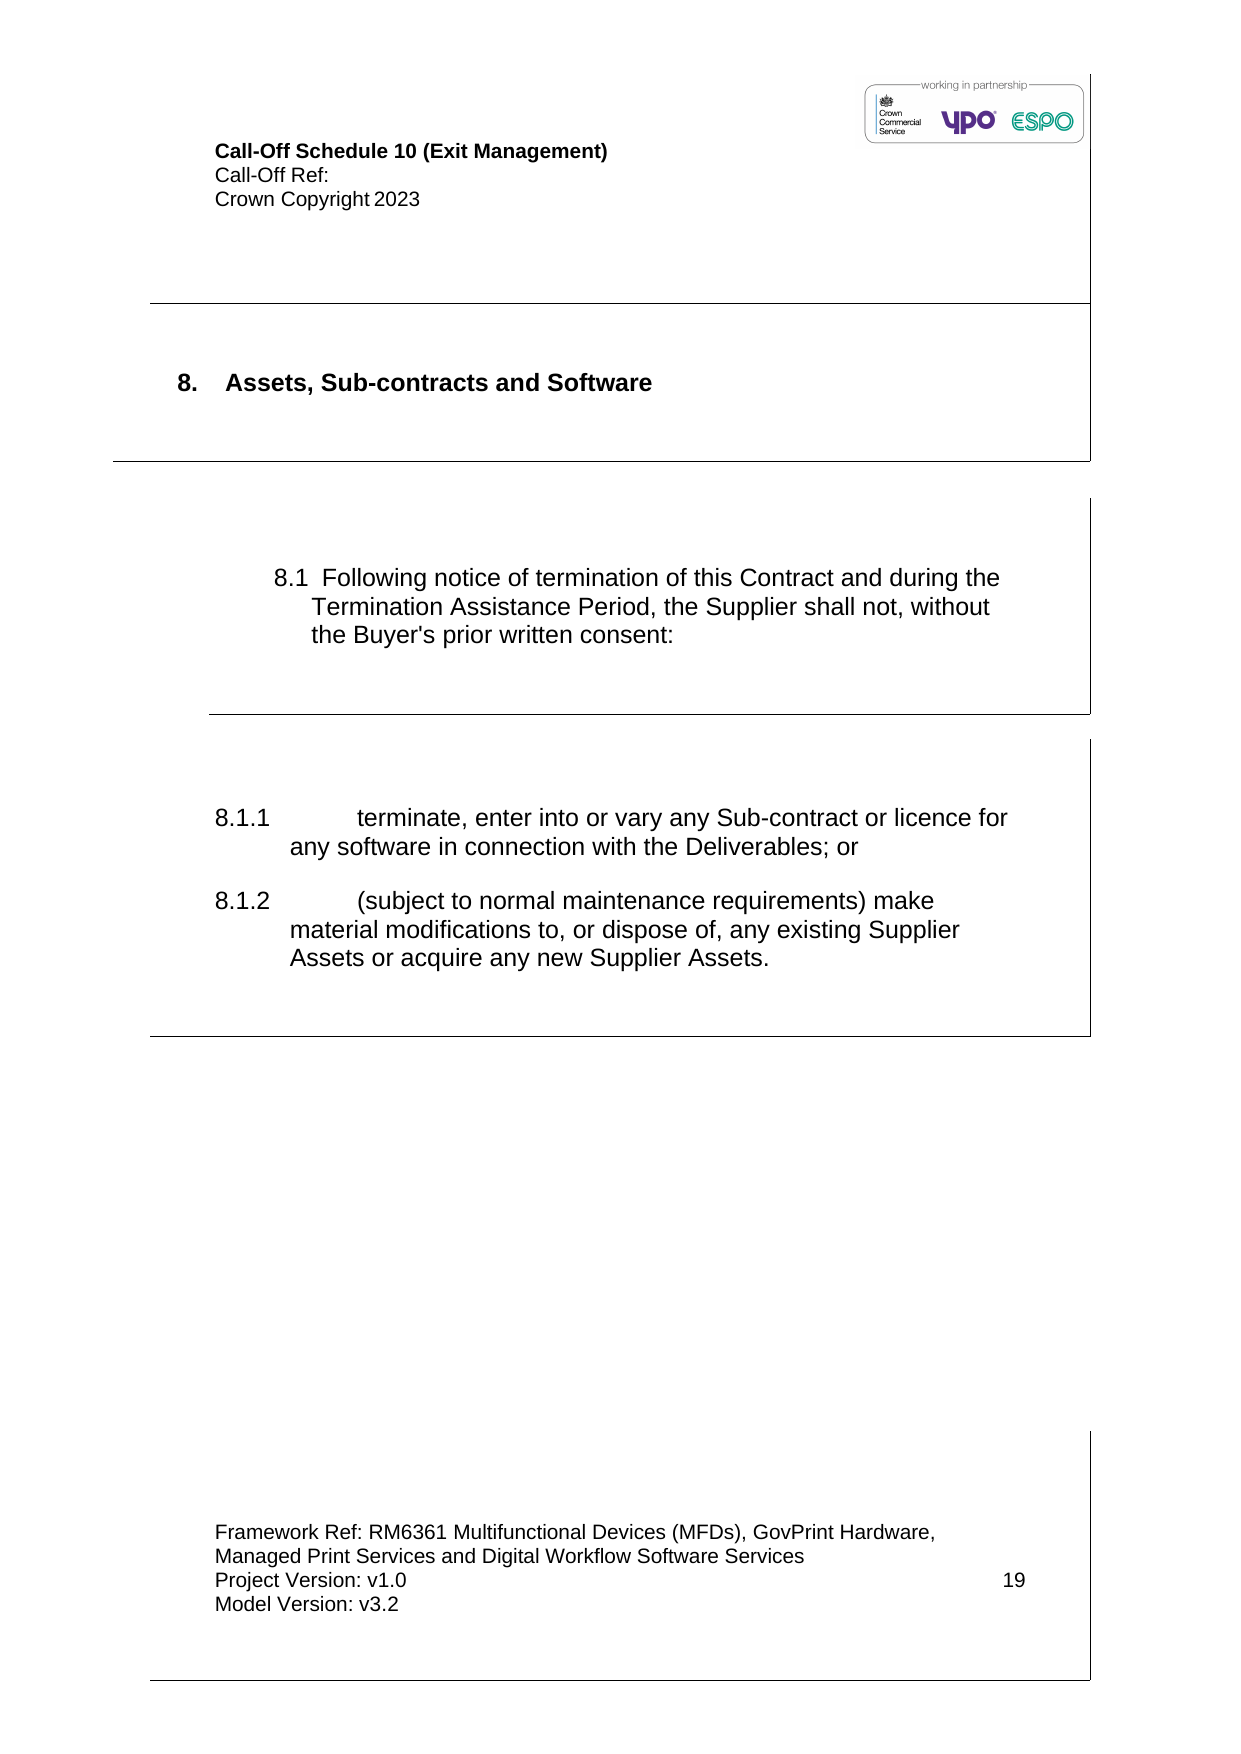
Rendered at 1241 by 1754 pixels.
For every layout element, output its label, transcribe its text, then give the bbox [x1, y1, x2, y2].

list Following notice of termination of this Contract and during the Termination Assistance Period, the Supplier shall not, without the Buyer's prior written consent: [209, 498, 1090, 714]
list terminate, enter into or vary any Sub-contract or licence for any software in connection with the Deliverables; or [150, 739, 1090, 821]
list Assets, Sub-contracts and Software [112, 303, 1090, 461]
list (subject to normal maintenance requirements) make material modifications to, or dispose of, any existing Supplier Assets or acquire any new Supplier Assets. [150, 821, 1090, 1036]
